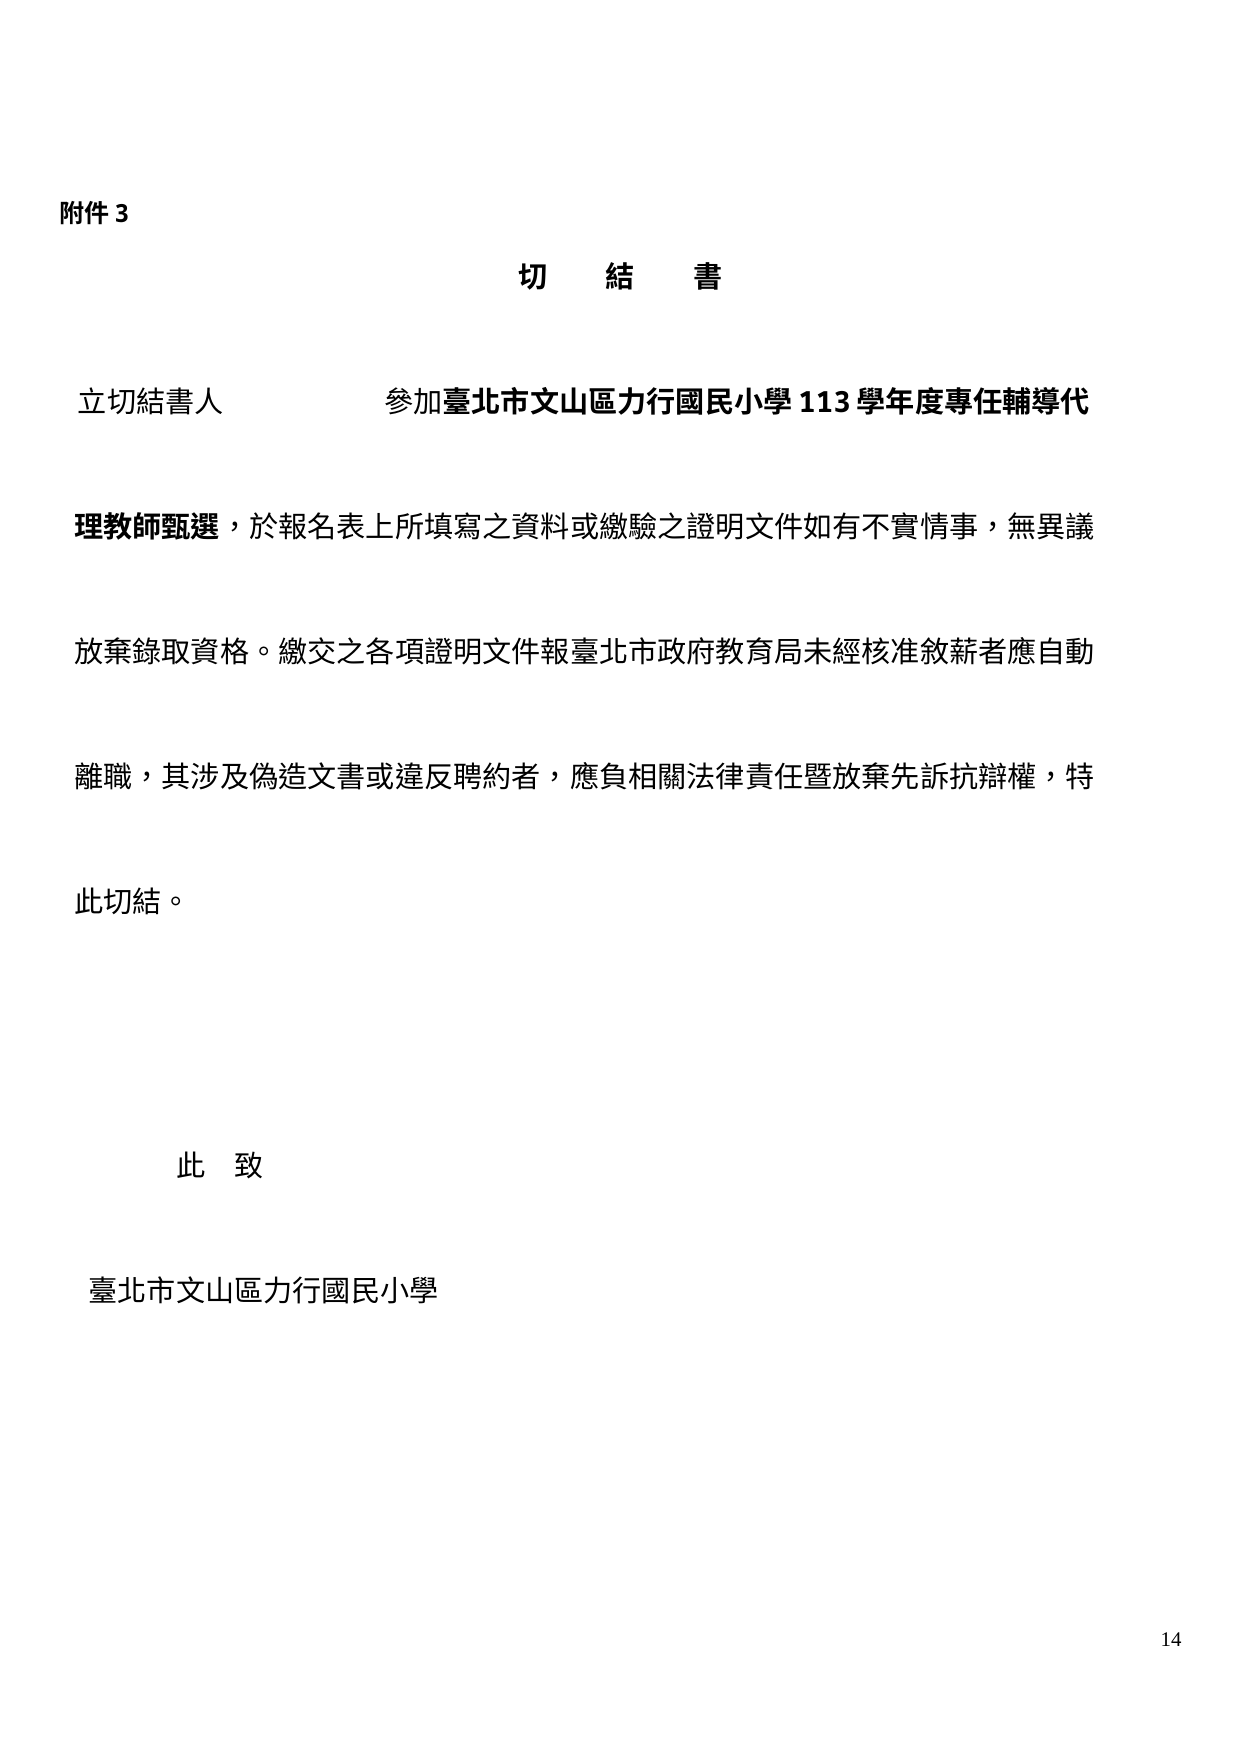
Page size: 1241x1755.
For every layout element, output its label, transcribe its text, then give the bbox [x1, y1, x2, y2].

text 臺北市文山區力行國民小學 [59, 1247, 1181, 1309]
text 立切結書人 參加臺北市文山區力行國民小學113學年度專任輔導代理教師甄選，於報名表上所填寫之資料或繳驗之證明文件如有不實情事，無異議放棄錄取資格。繳交之各項證明文件報臺北市政府教育局未經核准敘薪者應自動離職，其涉及偽造文書或違反聘約者，應負相關法律責任暨放棄先訴抗辯權，特此切結。 [74, 358, 1107, 920]
text 切 結 書 [59, 233, 1181, 295]
text 附件3 [59, 170, 1181, 233]
text 此 致 [59, 1122, 1181, 1184]
